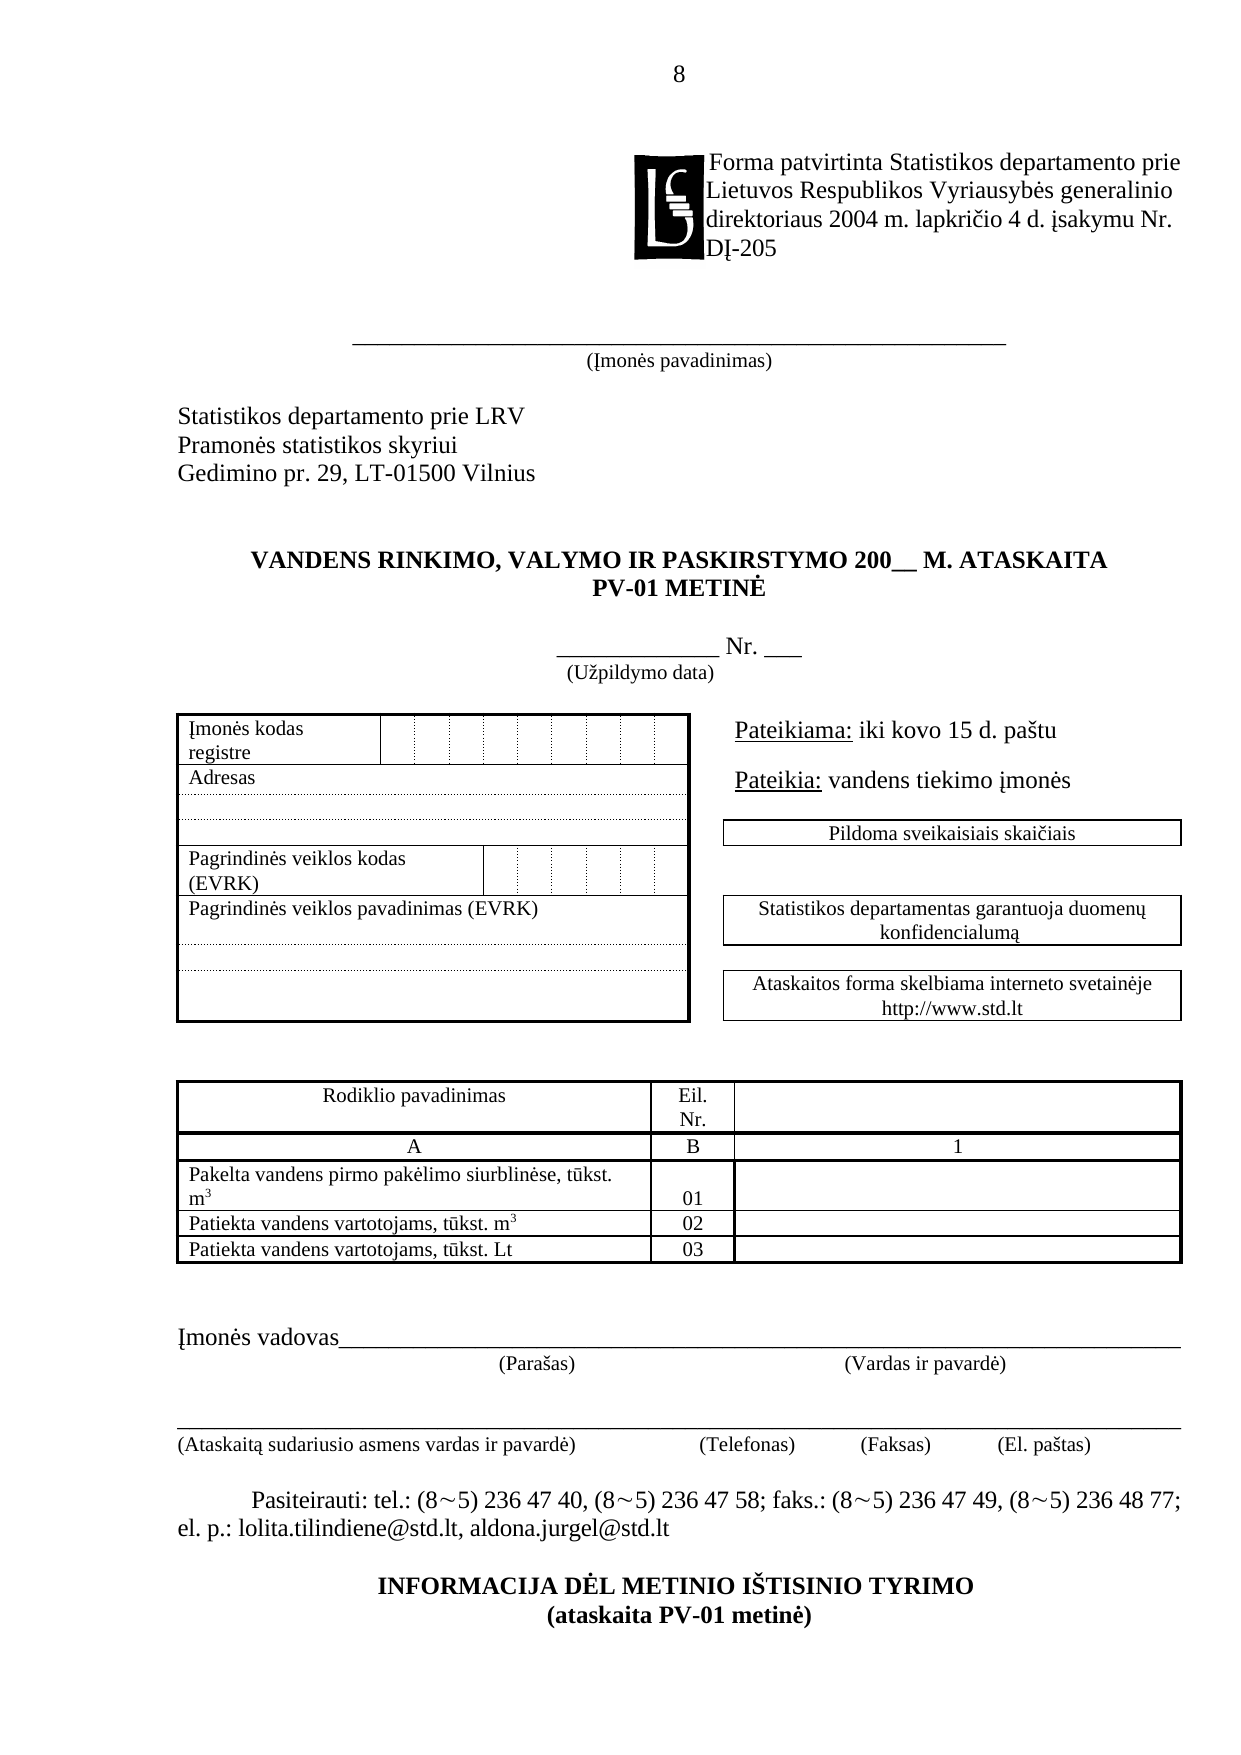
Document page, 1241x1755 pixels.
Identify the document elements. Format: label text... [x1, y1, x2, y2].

table_header [586, 716, 620, 764]
table_cell [552, 846, 586, 894]
table_header [691, 713, 723, 764]
table_cell B [652, 1135, 734, 1158]
table_cell 1 [735, 1135, 1179, 1158]
table_cell [586, 846, 620, 894]
table_cell [723, 794, 1181, 819]
text Įmonės vadovas [177, 1322, 1181, 1350]
table_cell Pakelta vandens pirmo pakėlimo siurblinėse, tūkst. m3 [179, 1162, 650, 1210]
table_header [655, 716, 687, 764]
table_cell Pildoma sveikaisiais skaičiais [724, 821, 1180, 845]
table_cell [179, 819, 687, 845]
table_cell Patiekta vandens vartotojams, tūkst. Lt [179, 1237, 650, 1261]
text Statistikos departamento prie LRV [177, 401, 1181, 430]
table_cell [179, 944, 687, 970]
text INFORMACIJA DĖL METINIO IŠTISINIO TYRIMO [177, 1571, 1181, 1600]
table_header Įmonės kodas registre [179, 716, 380, 764]
table_cell [179, 970, 687, 1019]
text Pramonės statistikos skyriui [177, 430, 1181, 458]
text VANDENS RINKIMO, VALYMO IR PASKIRSTYMO 200__ M. ATASKAITA [177, 545, 1181, 573]
table_header [415, 716, 449, 764]
table_header Rodiklio pavadinimas [179, 1083, 650, 1131]
table_cell A [179, 1135, 650, 1158]
table_cell [691, 895, 723, 944]
table_cell [691, 819, 723, 845]
text _____________ Nr. ___ [177, 631, 1181, 660]
table_cell [736, 1237, 1179, 1261]
table_cell [691, 794, 723, 819]
table_cell [620, 846, 655, 894]
text Forma patvirtinta Statistikos departamento prie Lietuvos Respublikos Vyriausybės generalinio direktoriaus 2004 m. lapkričio 4 d. įsakymu Nr. DĮ-205 [706, 147, 1196, 262]
table_header [735, 1083, 1179, 1131]
text (Užpildymo data) [177, 660, 1181, 684]
text (Ataskaitą sudariusio asmens vardas ir pavardė) (Telefonas) (Faksas) (El. paštas) [177, 1432, 1181, 1456]
table_cell [691, 764, 723, 794]
table_cell Patiekta vandens vartotojams, tūkst. m3 [179, 1211, 650, 1235]
table_cell [736, 1211, 1179, 1235]
table_cell [484, 846, 518, 894]
text Pasiteirauti: tel.: (85) 236 47 40, (85) 236 47 58; faks.: (85) 236 47 49, (85) 236 48 77; el. p.: lolita.tilindiene@std.lt, aldona.jurgel@std.lt [177, 1485, 1196, 1542]
table_header [483, 716, 518, 764]
table_cell Adresas [179, 765, 687, 794]
table_header [552, 716, 586, 764]
table_header Eil. Nr. [652, 1083, 734, 1131]
table_cell Pagrindinės veiklos pavadinimas (EVRK) [179, 896, 687, 944]
table_header [620, 716, 655, 764]
table_cell [723, 946, 1181, 970]
table_cell [518, 846, 552, 894]
table_cell [691, 944, 723, 970]
text (Parašas) (Vardas ir pavardė) [177, 1350, 1181, 1374]
text Gedimino pr. 29, LT-01500 Vilnius [177, 458, 1181, 487]
table_cell [179, 794, 687, 819]
table_cell 03 [652, 1237, 733, 1261]
table_cell Pagrindinės veiklos kodas (EVRK) [179, 846, 483, 894]
table_header [518, 716, 552, 764]
text PV-01 METINĖ [177, 573, 1181, 602]
table_cell Pateikia: vandens tiekimo įmonės [723, 764, 1181, 794]
table_cell [655, 846, 687, 894]
table_header [381, 716, 415, 764]
table_header [449, 716, 483, 764]
text (ataskaita PV-01 metinė) [177, 1600, 1181, 1628]
table_header Pateikiama: iki kovo 15 d. paštu [723, 713, 1181, 764]
table_cell 01 [652, 1162, 733, 1210]
table_cell [691, 845, 723, 894]
table_cell Statistikos departamentas garantuoja duomenų konfidencialumą [724, 896, 1180, 944]
table_cell [691, 970, 723, 1019]
table_cell [736, 1162, 1179, 1210]
table_cell [723, 846, 1181, 894]
table_cell 02 [652, 1211, 733, 1235]
text (Įmonės pavadinimas) [177, 348, 1181, 372]
table_cell Ataskaitos forma skelbiama interneto svetainėje http://www.std.lt [724, 971, 1180, 1019]
